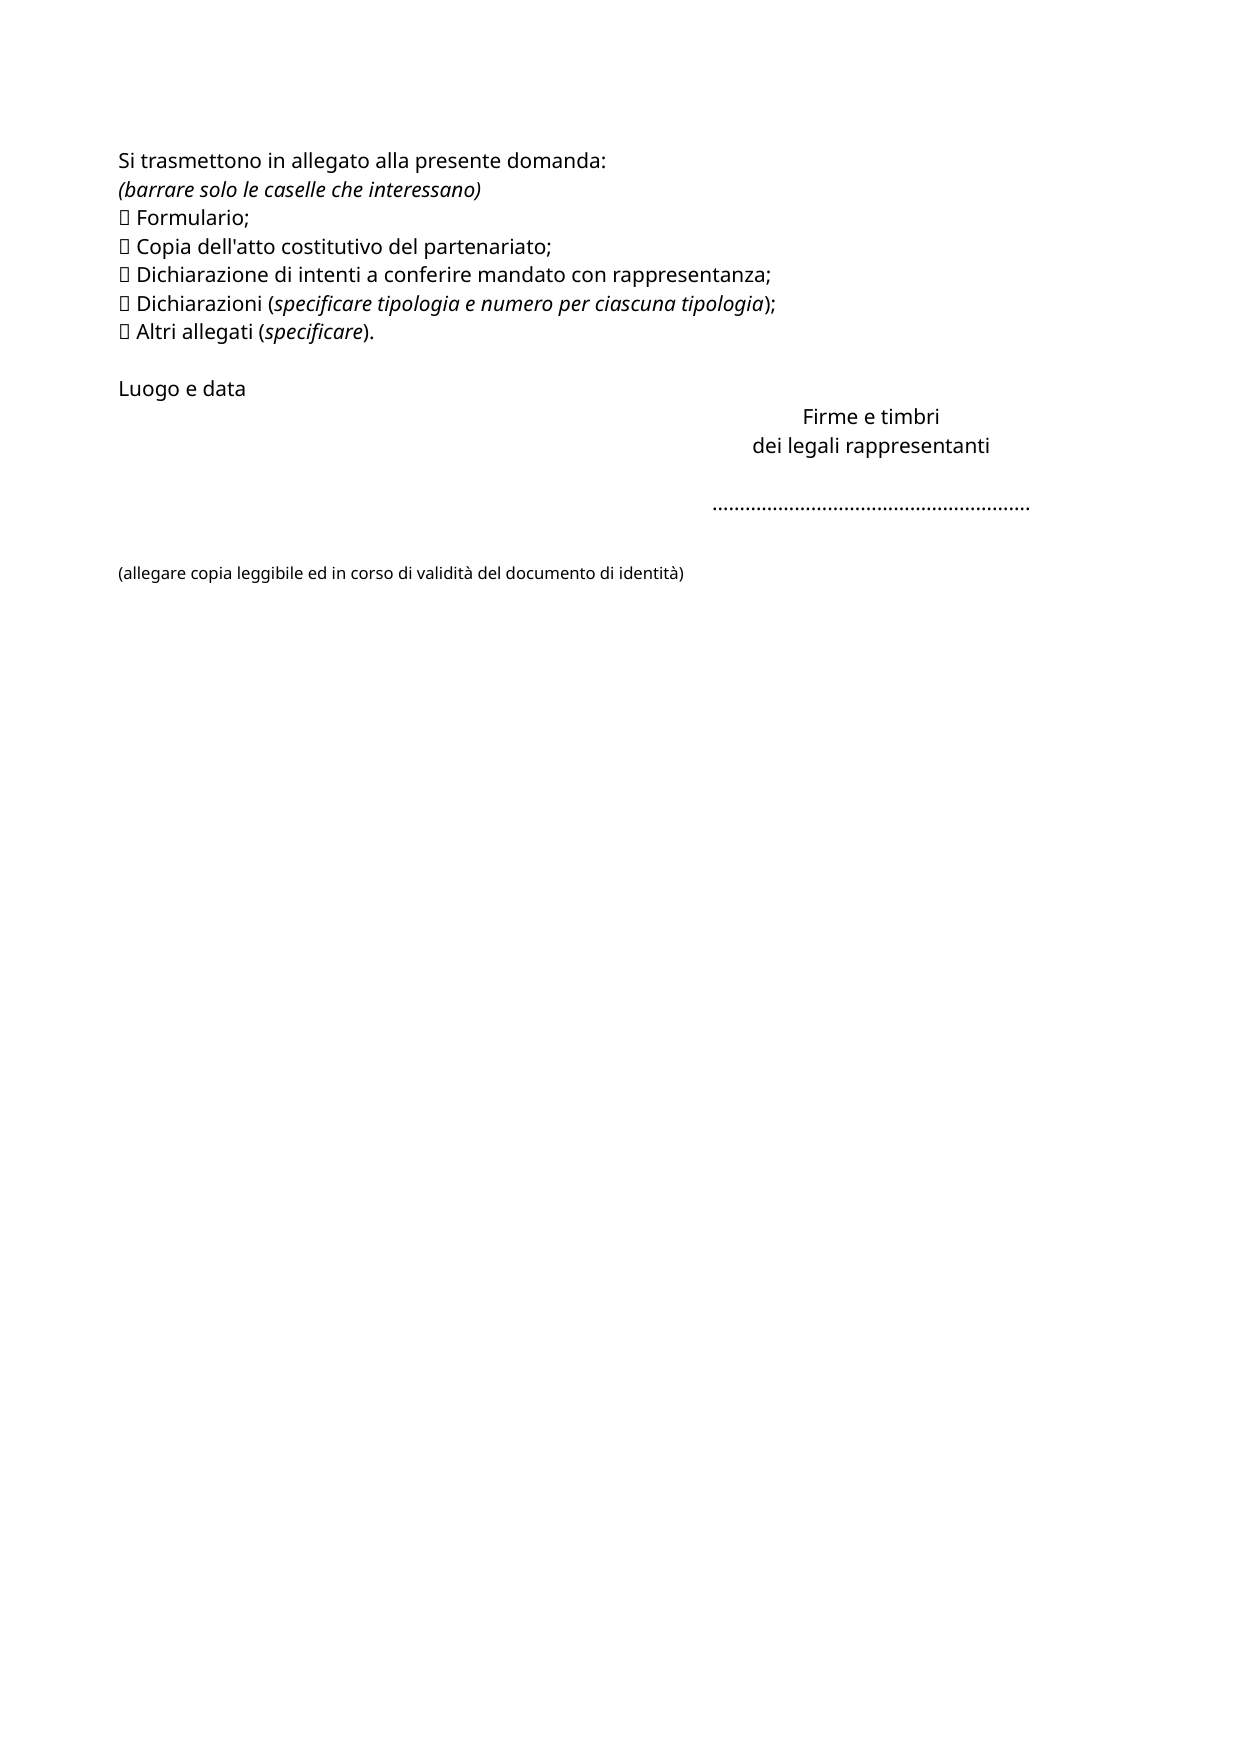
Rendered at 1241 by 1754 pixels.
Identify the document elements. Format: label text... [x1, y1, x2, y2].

text Firme e timbri [620, 402, 1122, 431]
text  Dichiarazioni (specificare tipologia e numero per ciascuna tipologia); [118, 289, 1122, 317]
text  Copia dell'atto costitutivo del partenariato; [118, 232, 1122, 260]
text (barrare solo le caselle che interessano) [118, 175, 1122, 203]
text  Dichiarazione di intenti a conferire mandato con rappresentanza; [118, 260, 1122, 289]
text  Formulario; [118, 203, 1122, 232]
text Luogo e data [118, 374, 1122, 402]
text  Altri allegati (specificare). [118, 317, 1122, 346]
text Si trasmettono in allegato alla presente domanda: [118, 147, 1122, 175]
text (allegare copia leggibile ed in corso di validità del documento di identità) [118, 562, 1122, 584]
text …………………………………………………. [620, 488, 1122, 516]
text dei legali rappresentanti [620, 431, 1122, 459]
